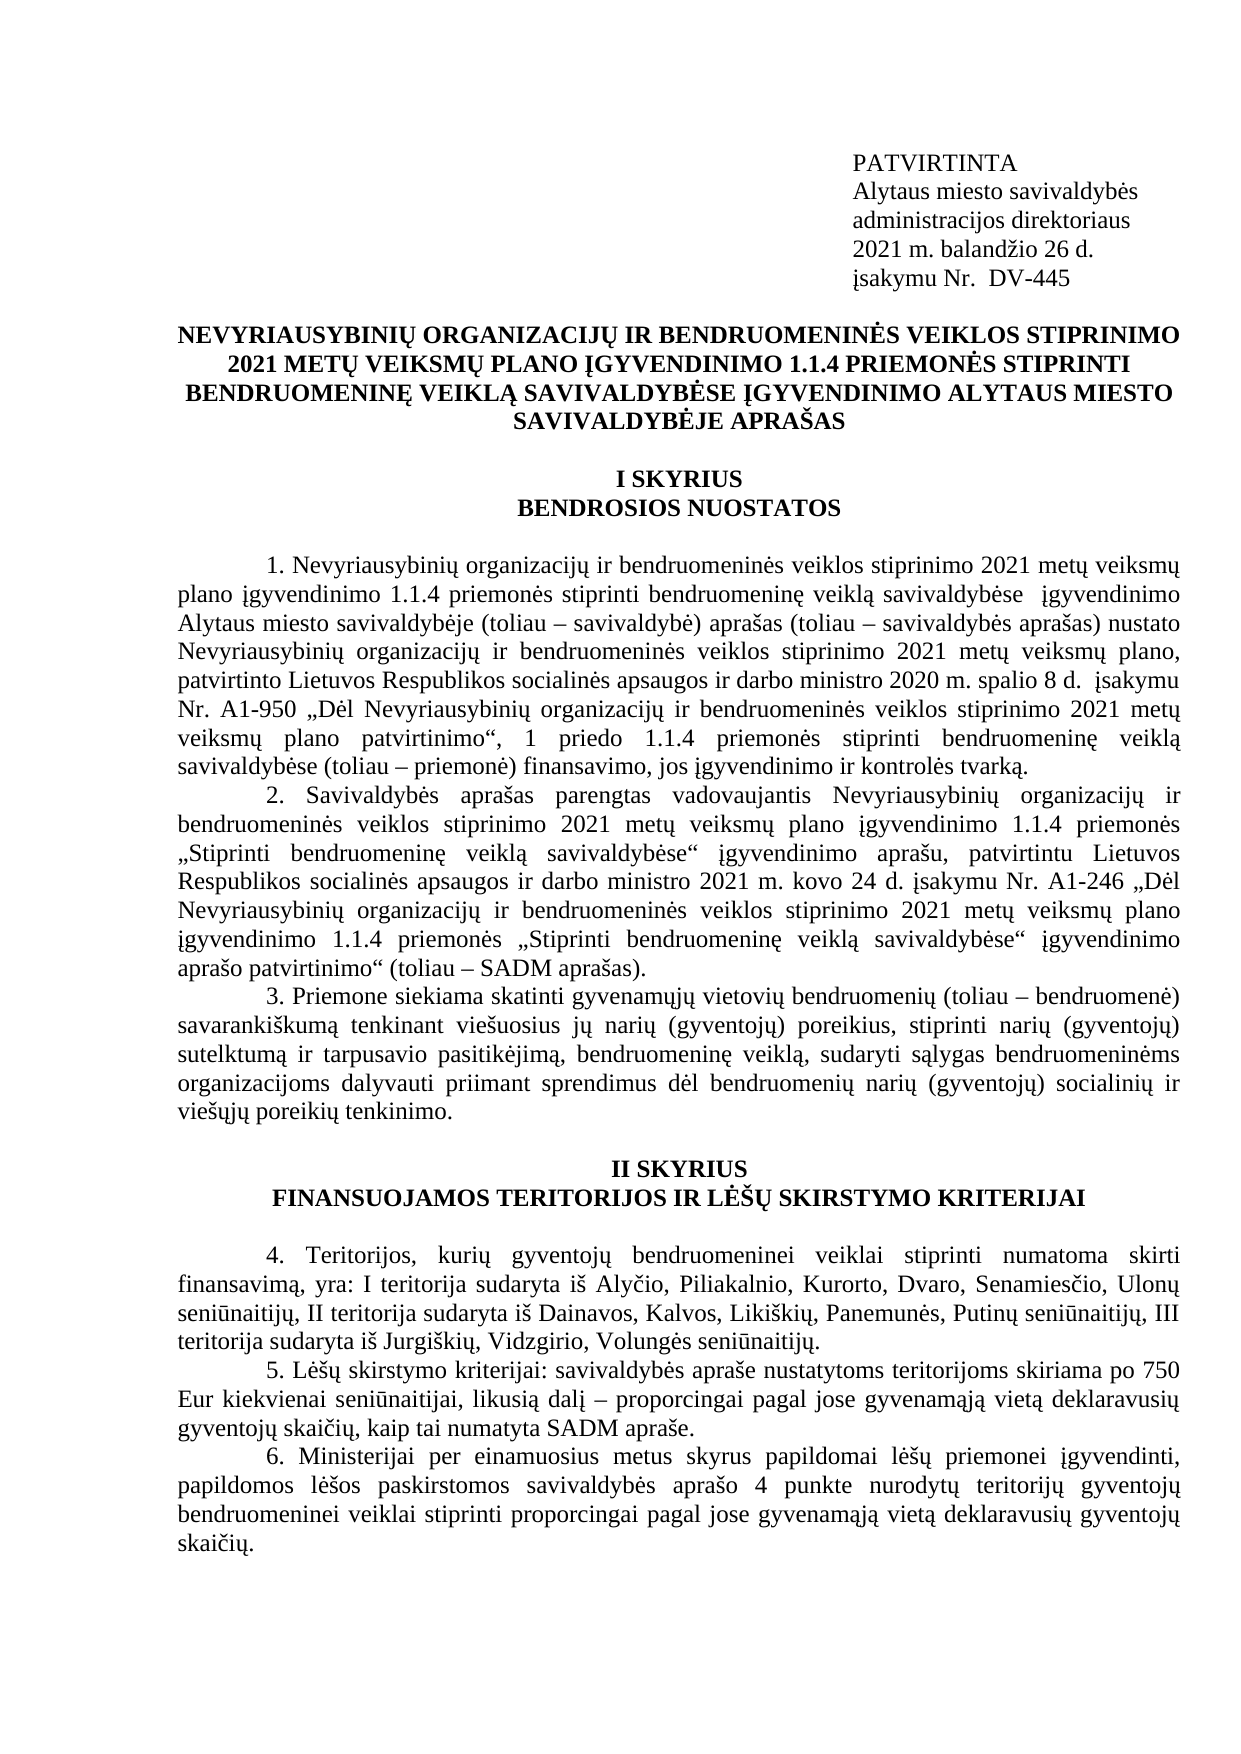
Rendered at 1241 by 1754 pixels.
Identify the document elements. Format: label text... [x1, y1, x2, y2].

text administracijos direktoriaus [717, 205, 1181, 234]
text PATVIRTINTA [717, 148, 1181, 176]
text 2. Savivaldybės aprašas parengtas vadovaujantis Nevyriausybinių organizacijų ir bendruomeninės veiklos stiprinimo 2021 metų veiksmų plano įgyvendinimo 1.1.4 priemonės „Stiprinti bendruomeninę veiklą savivaldybėse“ įgyvendinimo aprašu, patvirtintu Lietuvos Respublikos socialinės apsaugos ir darbo ministro 2021 m. kovo 24 d. įsakymu Nr. A1-246 „Dėl Nevyriausybinių organizacijų ir bendruomeninės veiklos stiprinimo 2021 metų veiksmų plano įgyvendinimo 1.1.4 priemonės „Stiprinti bendruomeninę veiklą savivaldybėse“ įgyvendinimo aprašo patvirtinimo“ (toliau – SADM aprašas). [177, 780, 1181, 981]
text 6. Ministerijai per einamuosius metus skyrus papildomai lėšų priemonei įgyvendinti, papildomos lėšos paskirstomos savivaldybės aprašo 4 punkte nurodytų teritorijų gyventojų bendruomeninei veiklai stiprinti proporcingai pagal jose gyvenamąją vietą deklaravusių gyventojų skaičių. [177, 1441, 1181, 1556]
text 5. Lėšų skirstymo kriterijai: savivaldybės apraše nustatytoms teritorijoms skiriama po 750 Eur kiekvienai seniūnaitijai, likusią dalį – proporcingai pagal jose gyvenamąją vietą deklaravusių gyventojų skaičių, kaip tai numatyta SADM apraše. [177, 1355, 1181, 1441]
text 3. Priemone siekiama skatinti gyvenamųjų vietovių bendruomenių (toliau – bendruomenė) savarankiškumą tenkinant viešuosius jų narių (gyventojų) poreikius, stiprinti narių (gyventojų) sutelktumą ir tarpusavio pasitikėjimą, bendruomeninę veiklą, sudaryti sąlygas bendruomeninėms organizacijoms dalyvauti priimant sprendimus dėl bendruomenių narių (gyventojų) socialinių ir viešųjų poreikių tenkinimo. [177, 981, 1181, 1125]
text I SKYRIUS [177, 464, 1181, 493]
text įsakymu Nr. DV-445 [717, 263, 1181, 291]
text 4. Teritorijos, kurių gyventojų bendruomeninei veiklai stiprinti numatoma skirti finansavimą, yra: I teritorija sudaryta iš Alyčio, Piliakalnio, Kurorto, Dvaro, Senamiesčio, Ulonų seniūnaitijų, II teritorija sudaryta iš Dainavos, Kalvos, Likiškių, Panemunės, Putinų seniūnaitijų, III teritorija sudaryta iš Jurgiškių, Vidzgirio, Volungės seniūnaitijų. [177, 1240, 1181, 1355]
text II SKYRIUS [177, 1154, 1181, 1183]
text 1. Nevyriausybinių organizacijų ir bendruomeninės veiklos stiprinimo 2021 metų veiksmų plano įgyvendinimo 1.1.4 priemonės stiprinti bendruomeninę veiklą savivaldybėse įgyvendinimo Alytaus miesto savivaldybėje (toliau – savivaldybė) aprašas (toliau – savivaldybės aprašas) nustato Nevyriausybinių organizacijų ir bendruomeninės veiklos stiprinimo 2021 metų veiksmų plano, patvirtinto Lietuvos Respublikos socialinės apsaugos ir darbo ministro 2020 m. spalio 8 d. įsakymu Nr. A1-950 „Dėl Nevyriausybinių organizacijų ir bendruomeninės veiklos stiprinimo 2021 metų veiksmų plano patvirtinimo“, 1 priedo 1.1.4 priemonės stiprinti bendruomeninę veiklą savivaldybėse (toliau – priemonė) finansavimo, jos įgyvendinimo ir kontrolės tvarką. [177, 550, 1181, 780]
text NEVYRIAUSYBINIŲ ORGANIZACIJŲ IR BENDRUOMENINĖS VEIKLOS STIPRINIMO 2021 METŲ VEIKSMŲ PLANO ĮGYVENDINIMO 1.1.4 PRIEMONĖS STIPRINTI BENDRUOMENINĘ VEIKLĄ SAVIVALDYBĖSE įgyvendinimo alytaus miesto SAVIVALDYBĖJE APRAŠAS [177, 320, 1181, 435]
text Alytaus miesto savivaldybės [717, 176, 1181, 205]
text Bendrosios nuostatos [177, 493, 1181, 521]
text FINANSUOJAMOS TERITORIJOS IR LĖŠŲ SKIRSTYMO KRITERIJAI [177, 1183, 1181, 1211]
text 2021 m. balandžio 26 d. [717, 234, 1181, 263]
